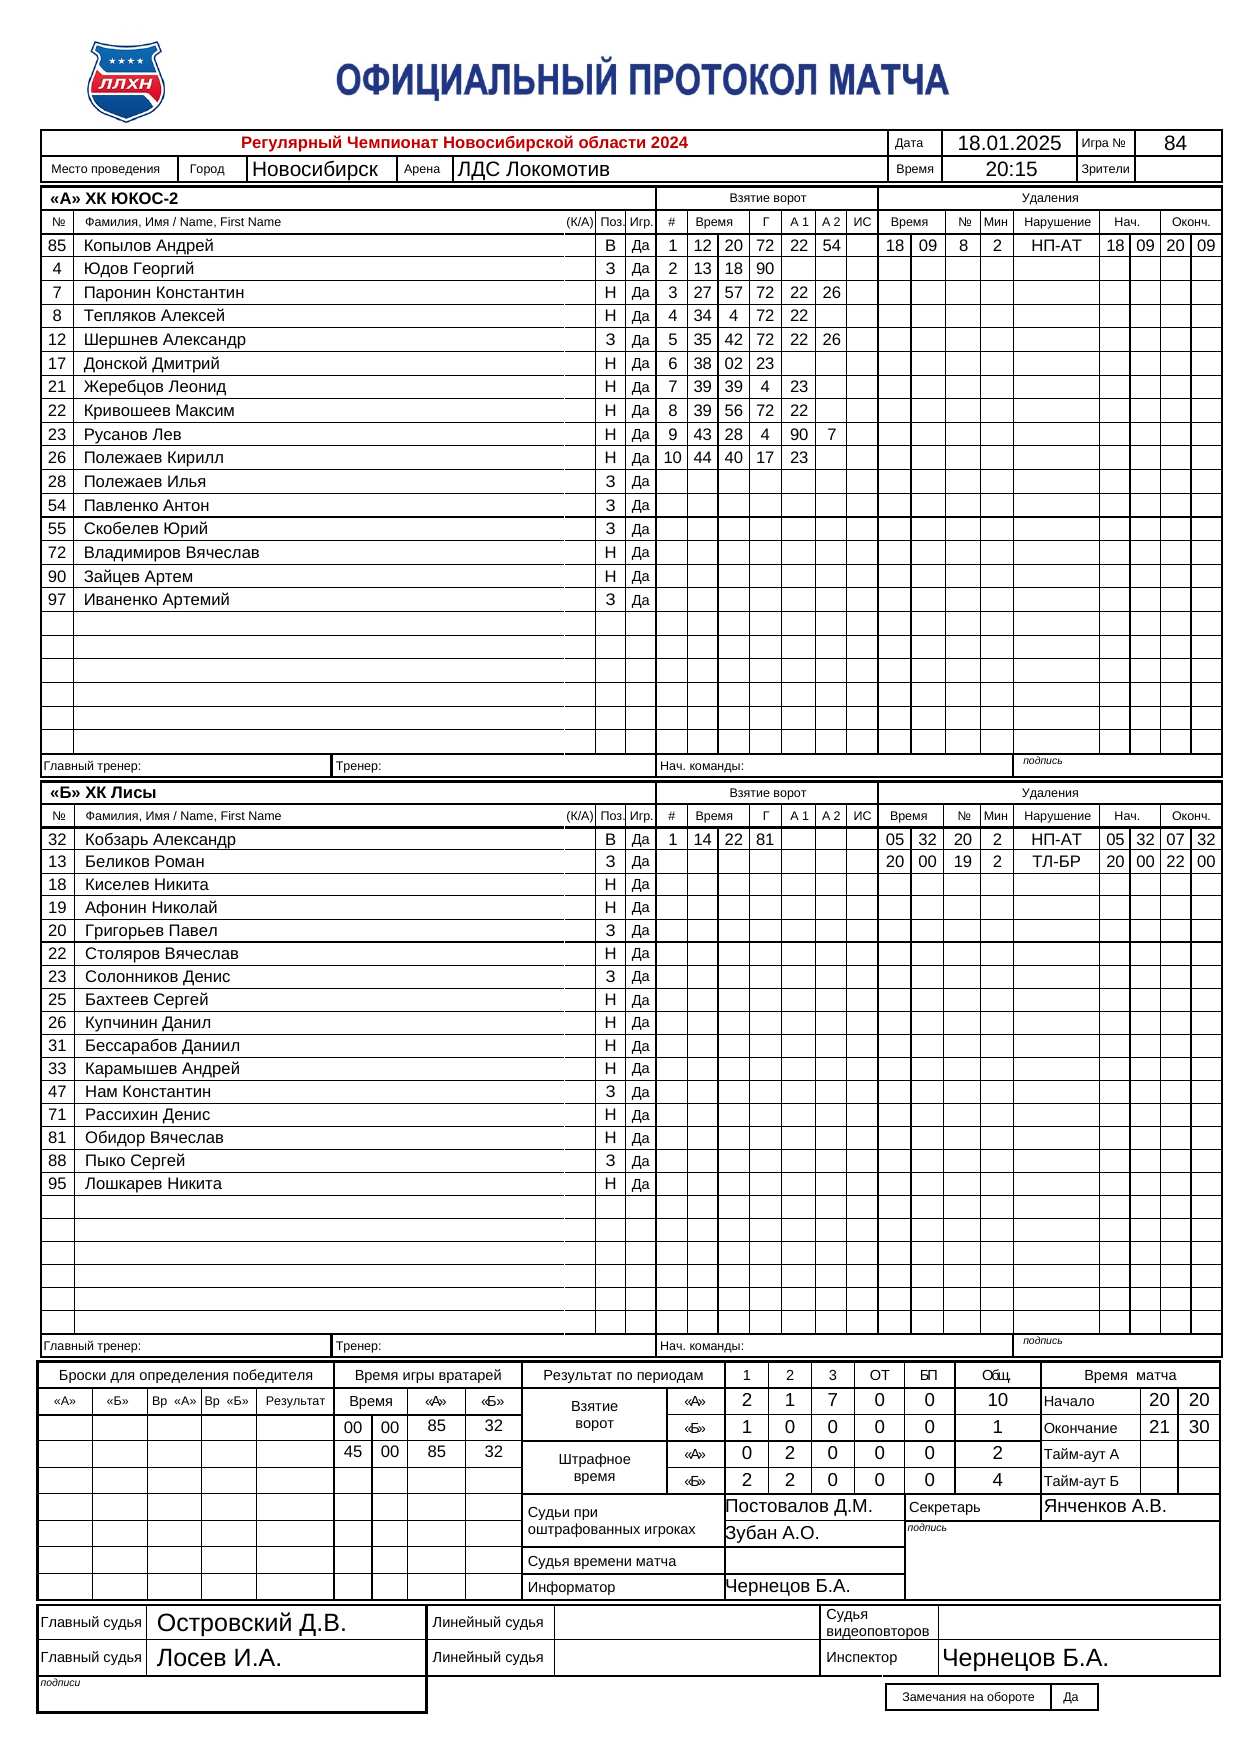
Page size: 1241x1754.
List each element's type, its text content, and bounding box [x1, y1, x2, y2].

table_cell Григорьев Павел [75, 920, 564, 941]
table_cell [565, 659, 595, 682]
table_header БП [905, 1363, 954, 1387]
table_cell [688, 920, 717, 941]
table_cell 19 [42, 896, 74, 918]
table_cell [565, 305, 595, 327]
table_cell [1131, 896, 1160, 918]
table_cell [148, 1547, 201, 1573]
table_cell [1161, 1058, 1190, 1079]
table_cell Время [335, 1389, 407, 1413]
table_cell [1131, 707, 1160, 729]
table_cell [816, 874, 846, 895]
table_cell [719, 565, 749, 587]
table_cell [1161, 376, 1190, 398]
table_cell [657, 683, 687, 706]
table_cell 09 [912, 235, 945, 256]
table_cell [93, 1521, 147, 1546]
table_cell [750, 1081, 781, 1103]
table_cell [1161, 896, 1190, 918]
table_cell [946, 446, 980, 469]
table_cell [719, 541, 749, 564]
table_cell [1100, 612, 1129, 634]
table_cell [944, 1242, 980, 1264]
table_cell [1014, 518, 1099, 540]
table_cell Рассихин Денис [75, 1104, 564, 1126]
table_cell [657, 1150, 687, 1172]
table_cell [1192, 541, 1221, 564]
table_cell [782, 494, 815, 516]
table_cell 35 [688, 328, 717, 351]
table_cell [1192, 399, 1221, 422]
table_cell [719, 1288, 749, 1310]
table_cell [719, 1104, 749, 1126]
table_cell 5 [657, 328, 687, 351]
table_cell [1131, 874, 1160, 895]
table_cell [981, 966, 1013, 987]
table_cell [1100, 1058, 1129, 1079]
table_cell [944, 896, 980, 918]
table_cell 2 [981, 235, 1013, 256]
table_cell Беликов Роман [75, 850, 564, 872]
table_cell [816, 588, 846, 611]
table_cell [565, 1035, 595, 1057]
table_cell [202, 1494, 256, 1520]
table_cell [912, 376, 945, 398]
table_cell 72 [750, 328, 781, 351]
table_cell 7 [42, 281, 73, 303]
table_cell [719, 683, 749, 706]
table_cell Да [626, 1012, 655, 1033]
table_cell [74, 707, 564, 729]
table_cell Мин [981, 805, 1013, 826]
table_cell [1192, 423, 1221, 445]
table_cell [565, 565, 595, 587]
table_cell [879, 659, 910, 682]
table_cell [782, 659, 815, 682]
table_cell Новосибирск [248, 157, 396, 181]
table_cell [946, 541, 980, 564]
table_cell Донской Дмитрий [74, 352, 564, 374]
table_header Результат по периодам [523, 1363, 724, 1387]
table_cell [816, 683, 846, 706]
table_cell 22 [782, 281, 815, 303]
table_cell [688, 707, 717, 729]
table_cell [626, 1196, 655, 1218]
table_cell [565, 518, 595, 540]
table_cell [1192, 730, 1221, 753]
table_cell [373, 1494, 407, 1520]
table_cell 22 [719, 829, 749, 849]
table_cell 97 [42, 588, 73, 611]
table_cell 23 [42, 423, 73, 445]
table_cell [1014, 966, 1099, 987]
table_cell [148, 1441, 201, 1467]
table_cell Время [879, 805, 943, 826]
table_cell [688, 1265, 717, 1287]
table_cell [782, 352, 815, 374]
table_cell [719, 588, 749, 611]
table_cell З [596, 518, 625, 540]
table_cell [847, 518, 877, 540]
table_cell 39 [688, 376, 717, 398]
table_cell [93, 1574, 147, 1599]
table_cell А 1 [782, 211, 815, 233]
table_cell [981, 1219, 1013, 1241]
table_cell [1161, 920, 1190, 941]
table_header 2 [769, 1363, 811, 1387]
table_cell [1100, 305, 1129, 327]
table_cell [1014, 683, 1099, 706]
table_cell [626, 707, 655, 729]
table_cell [1192, 1127, 1221, 1149]
table_cell 32 [466, 1416, 521, 1440]
table_cell [1131, 1012, 1160, 1033]
table_cell [1131, 541, 1160, 564]
table_cell [1014, 1012, 1099, 1033]
table_cell [335, 1494, 371, 1520]
table_cell 00 [1131, 850, 1160, 872]
table_cell [1100, 376, 1129, 398]
table_cell 2 [956, 1442, 1040, 1467]
table_cell 28 [42, 470, 73, 493]
table_cell 17 [42, 352, 73, 374]
table_cell [1192, 874, 1221, 895]
table_cell [657, 1058, 687, 1079]
table_cell [816, 1127, 846, 1149]
table_cell [1161, 683, 1190, 706]
table_cell [466, 1468, 521, 1493]
table_cell [1014, 636, 1099, 658]
table_cell 0 [812, 1468, 854, 1493]
table_cell Карамышев Андрей [75, 1058, 564, 1079]
table_cell [912, 1012, 943, 1033]
table_cell [981, 1058, 1013, 1079]
table_cell Скобелев Юрий [74, 518, 564, 540]
table_cell Н [596, 943, 625, 964]
table_cell [565, 989, 595, 1011]
table_cell [981, 376, 1013, 398]
table_cell # [657, 211, 687, 233]
table_cell [782, 874, 815, 895]
table_cell [1014, 943, 1099, 964]
table_cell 39 [719, 376, 749, 398]
table_cell [1014, 1127, 1099, 1149]
table_cell [1014, 1150, 1099, 1172]
table_cell [719, 1081, 749, 1103]
table_header Регулярный Чемпионат Новосибирской области 2024 [42, 131, 887, 155]
table_cell [1161, 1081, 1190, 1103]
table_cell [565, 423, 595, 445]
table_cell Линейный судья [428, 1606, 554, 1639]
table_cell [1100, 494, 1129, 516]
table_cell [565, 1173, 595, 1195]
table_cell [816, 943, 846, 964]
table_cell [1161, 446, 1190, 469]
table_cell [816, 850, 846, 872]
table_cell В [596, 235, 625, 256]
table_cell [944, 1196, 980, 1218]
table_cell [202, 1468, 256, 1493]
table_cell [816, 1265, 846, 1287]
table_cell [1014, 305, 1099, 327]
table_cell 72 [750, 305, 781, 327]
table_cell [626, 683, 655, 706]
table_cell 17 [750, 446, 781, 469]
table_cell [1161, 565, 1190, 587]
table_cell [42, 1288, 74, 1310]
table_cell [202, 1416, 256, 1440]
table_cell [93, 1416, 147, 1440]
table_cell [719, 1196, 749, 1218]
table_cell Окончание [1042, 1415, 1140, 1440]
table_cell 18 [1100, 235, 1129, 256]
table_cell 27 [688, 281, 717, 303]
table_cell [879, 1127, 910, 1149]
table_cell Оконч. [1161, 805, 1221, 826]
table_cell [816, 376, 846, 398]
table_cell [719, 1150, 749, 1172]
table_cell [688, 1081, 717, 1103]
table_cell [1192, 328, 1221, 351]
table_cell [946, 588, 980, 611]
table_cell 14 [688, 829, 717, 849]
table_cell [626, 612, 655, 634]
table_cell 4 [42, 257, 73, 280]
table_cell [257, 1441, 333, 1467]
table_cell Нарушение [1014, 805, 1099, 826]
table_cell [1161, 470, 1190, 493]
table_cell Судьи при оштрафованных игроках [523, 1495, 724, 1546]
table_header Время матча [1042, 1363, 1219, 1387]
table_cell [750, 1035, 781, 1057]
table_cell [373, 1547, 407, 1573]
table_cell [657, 1081, 687, 1103]
table_cell [944, 1265, 980, 1287]
table_cell [879, 612, 910, 634]
table_cell [688, 659, 717, 682]
table_cell 81 [42, 1127, 74, 1149]
table_cell [657, 989, 687, 1011]
table_cell Да [626, 494, 655, 516]
table_cell 7 [657, 376, 687, 398]
table_cell Да [626, 1035, 655, 1057]
table_cell [816, 636, 846, 658]
table_cell Н [596, 376, 625, 398]
table_cell Да [626, 518, 655, 540]
table_cell [879, 305, 910, 327]
table_cell Русанов Лев [74, 423, 564, 445]
table_cell [912, 565, 945, 587]
table_cell [847, 470, 877, 493]
table_cell Афонин Николай [75, 896, 564, 918]
table_cell [847, 1104, 877, 1126]
table_cell Обидор Вячеслав [75, 1127, 564, 1149]
table_cell 0 [855, 1468, 904, 1493]
table_cell [981, 659, 1013, 682]
table_cell [1131, 1242, 1160, 1264]
table_cell Время [889, 157, 941, 181]
table_cell [816, 257, 846, 280]
table_cell [657, 920, 687, 941]
table_cell [1014, 707, 1099, 729]
table_cell [816, 1150, 846, 1172]
table_cell [726, 1548, 904, 1573]
table_cell [750, 588, 781, 611]
table_cell [565, 707, 595, 729]
table_cell [1100, 1127, 1129, 1149]
table_cell [719, 1127, 749, 1149]
table_cell [1014, 470, 1099, 493]
table_cell [1131, 612, 1160, 634]
table_cell [408, 1547, 465, 1573]
table_cell [39, 1468, 92, 1493]
table_cell [1100, 257, 1129, 280]
table_cell [1161, 1265, 1190, 1287]
table_cell [944, 1173, 980, 1195]
table_cell Постовалов Д.М. [726, 1495, 904, 1520]
table_cell 1 [657, 829, 687, 849]
table_cell [847, 423, 877, 445]
table_cell [1161, 541, 1190, 564]
table_cell [1014, 1242, 1099, 1264]
table_cell [1014, 494, 1099, 516]
table_cell [1161, 636, 1190, 658]
table_cell Владимиров Вячеслав [74, 541, 564, 564]
table_cell 00 [912, 850, 943, 872]
table_cell [782, 541, 815, 564]
table_cell [565, 896, 595, 918]
table_cell [750, 707, 781, 729]
table_cell [148, 1521, 201, 1546]
table_cell [42, 659, 73, 682]
table_cell [1131, 257, 1160, 280]
table_cell [1100, 989, 1129, 1011]
table_cell [847, 1081, 877, 1103]
table_cell [1014, 446, 1099, 469]
table_cell [782, 943, 815, 964]
table_cell [879, 1104, 910, 1126]
table_cell [565, 850, 595, 872]
table_header «А» ХК ЮКОС-2 [42, 188, 655, 209]
table_cell [565, 1058, 595, 1079]
table_cell Тепляков Алексей [74, 305, 564, 327]
table_cell [1192, 896, 1221, 918]
table_cell [981, 588, 1013, 611]
table_cell [657, 541, 687, 564]
table_cell [202, 1547, 256, 1573]
table_cell Да [626, 399, 655, 422]
table_cell «А» [39, 1389, 92, 1413]
table_cell 57 [719, 281, 749, 303]
table_cell [981, 352, 1013, 374]
table_cell [1100, 399, 1129, 422]
table_cell [657, 1196, 687, 1218]
table_cell [782, 588, 815, 611]
table_cell [42, 1196, 74, 1218]
table_cell [912, 1104, 943, 1126]
table_cell Да [626, 565, 655, 587]
table_cell [688, 1104, 717, 1126]
table_cell [912, 612, 945, 634]
table_cell [1161, 257, 1190, 280]
table_cell Вр «А» [148, 1389, 201, 1413]
table_cell [1014, 376, 1099, 398]
table_cell 85 [408, 1416, 465, 1440]
table_cell [1161, 659, 1190, 682]
table_cell [750, 1288, 781, 1310]
table_cell Кривошеев Максим [74, 399, 564, 422]
table_cell 26 [42, 1012, 74, 1033]
table_cell ИС [847, 805, 877, 826]
table_cell [782, 1012, 815, 1033]
table_cell Копылов Андрей [74, 235, 564, 256]
table_cell [946, 470, 980, 493]
table_cell 31 [42, 1035, 74, 1057]
table_cell [657, 850, 687, 872]
table_cell [1141, 1441, 1177, 1467]
table_cell [42, 636, 73, 658]
table_cell [42, 1265, 74, 1287]
table_cell [912, 636, 945, 658]
table_cell [1131, 376, 1160, 398]
table_cell [657, 966, 687, 987]
table_cell [782, 896, 815, 918]
table_cell [879, 376, 910, 398]
table_cell [944, 1288, 980, 1310]
table_cell [847, 943, 877, 964]
table_cell [847, 235, 877, 256]
table_cell [719, 896, 749, 918]
table_cell [688, 1058, 717, 1079]
table_cell 20 [944, 829, 980, 849]
table_cell [782, 1150, 815, 1172]
table_cell [750, 920, 781, 941]
table_cell [1131, 1196, 1160, 1218]
table_cell Н [596, 1058, 625, 1079]
table_cell Нам Константин [75, 1081, 564, 1103]
table_cell 22 [42, 399, 73, 422]
table_cell [879, 1150, 910, 1172]
table_cell [750, 966, 781, 987]
table_cell [912, 1219, 943, 1241]
table_cell [847, 446, 877, 469]
table_cell [428, 1677, 882, 1711]
table_cell ТЛ-БР [1014, 850, 1099, 872]
table_header Взятие ворот [657, 783, 877, 803]
table_cell [944, 1035, 980, 1057]
table_cell 90 [42, 565, 73, 587]
table_cell 22 [782, 305, 815, 327]
table_cell [1014, 896, 1099, 918]
table_cell [719, 1058, 749, 1079]
table_cell 8 [946, 235, 980, 256]
table_cell [75, 1242, 564, 1264]
table_cell [879, 541, 910, 564]
table_cell [912, 541, 945, 564]
table_cell Зубан А.О. [726, 1521, 904, 1546]
table_cell 05 [1100, 829, 1129, 849]
table_cell [981, 1265, 1013, 1287]
table_cell [981, 541, 1013, 564]
table_cell [879, 1311, 910, 1333]
table_cell 95 [42, 1173, 74, 1195]
table_cell [1131, 1219, 1160, 1241]
table_cell Н [596, 541, 625, 564]
table_cell [1099, 1682, 1220, 1711]
table_cell [75, 1196, 564, 1218]
table_cell [565, 1104, 595, 1126]
table_cell [981, 989, 1013, 1011]
table_cell 28 [719, 423, 749, 445]
table_cell [1100, 1173, 1129, 1195]
table_cell [847, 920, 877, 941]
table_cell [879, 943, 910, 964]
table_cell [75, 1311, 564, 1333]
table_cell [1014, 423, 1099, 445]
table_cell [981, 612, 1013, 634]
table_cell [39, 1574, 92, 1599]
table_cell [1131, 920, 1160, 941]
table_cell Столяров Вячеслав [75, 943, 564, 964]
table_cell Н [596, 399, 625, 422]
table_cell [1100, 659, 1129, 682]
table_cell [782, 636, 815, 658]
table_cell [912, 1242, 943, 1264]
table_cell [1192, 281, 1221, 303]
table_cell 0 [905, 1415, 954, 1440]
table_cell [42, 707, 73, 729]
table_cell [847, 829, 877, 849]
table_cell [626, 1219, 655, 1241]
table_cell [816, 1081, 846, 1103]
table_cell [1100, 1104, 1129, 1126]
table_cell Результат [257, 1389, 333, 1413]
table_cell [688, 683, 717, 706]
table_cell 4 [750, 376, 781, 398]
table_cell [596, 1242, 625, 1264]
table_cell [750, 1104, 781, 1126]
table_cell [1100, 1196, 1129, 1218]
table_cell [657, 1012, 687, 1033]
table_cell [719, 1219, 749, 1241]
table_cell [39, 1441, 92, 1467]
table_cell [981, 920, 1013, 941]
table_cell [1100, 943, 1129, 964]
table_cell подпись [906, 1522, 1219, 1599]
table_cell Н [596, 874, 625, 895]
table_cell [782, 707, 815, 729]
table_cell [847, 707, 877, 729]
table_cell Тайм-аут А [1042, 1441, 1140, 1467]
table_cell 26 [816, 328, 846, 351]
table_cell [946, 423, 980, 445]
table_cell [1014, 1196, 1099, 1218]
table_cell 0 [769, 1415, 811, 1440]
table_cell [1100, 281, 1129, 303]
table_cell [1100, 352, 1129, 374]
table_cell [981, 730, 1013, 753]
table_cell [847, 541, 877, 564]
table_cell [565, 920, 595, 941]
table_cell [981, 896, 1013, 918]
table_cell Зрители [1078, 157, 1134, 181]
table_cell [944, 1081, 980, 1103]
table_cell [912, 1035, 943, 1057]
table_cell [657, 612, 687, 634]
table_cell Главный судья [39, 1640, 146, 1675]
table_cell [912, 494, 945, 516]
table_cell [1192, 1196, 1221, 1218]
table_cell [1192, 659, 1221, 682]
table_cell Полежаев Илья [74, 470, 564, 493]
table_cell А 2 [816, 805, 846, 826]
table_cell [912, 1288, 943, 1310]
table_cell 44 [688, 446, 717, 469]
table_cell [1192, 565, 1221, 587]
table_cell Да [626, 376, 655, 398]
table_cell [565, 470, 595, 493]
table_cell [1161, 989, 1190, 1011]
table_cell [74, 730, 564, 753]
table_cell [1192, 1081, 1221, 1103]
table_cell 56 [719, 399, 749, 422]
table_header ОТ [855, 1363, 904, 1387]
table_cell Нарушение [1014, 211, 1099, 233]
table_cell [981, 565, 1013, 587]
table_cell Н [596, 1104, 625, 1126]
table_cell [373, 1468, 407, 1493]
table_cell [750, 1265, 781, 1287]
table_cell 34 [688, 305, 717, 327]
table_cell Жеребцов Леонид [74, 376, 564, 398]
table_cell Лошкарев Никита [75, 1173, 564, 1195]
table_cell [1131, 494, 1160, 516]
table_cell [565, 636, 595, 658]
table_cell [626, 1265, 655, 1287]
table_cell [565, 588, 595, 611]
table_cell [1014, 257, 1099, 280]
table_cell [1161, 1012, 1190, 1033]
table_cell Н [596, 565, 625, 587]
table_cell [626, 1242, 655, 1264]
table_cell [1161, 1150, 1190, 1172]
table_cell 25 [42, 989, 74, 1011]
table_cell Игр. [626, 211, 655, 233]
table_cell [657, 659, 687, 682]
table_cell [657, 1104, 687, 1126]
table_cell [1161, 1242, 1190, 1264]
table_cell [657, 588, 687, 611]
table_cell [1192, 1012, 1221, 1033]
table_cell [565, 612, 595, 634]
table_cell З [596, 257, 625, 280]
table_cell [257, 1574, 333, 1599]
table_cell [816, 1012, 846, 1033]
table_cell [750, 730, 781, 753]
table_cell [596, 612, 625, 634]
table_cell Да [626, 1058, 655, 1079]
table_cell [1131, 1150, 1160, 1172]
table_cell Да [626, 257, 655, 280]
table_cell [565, 966, 595, 987]
table_cell Да [626, 896, 655, 918]
table_cell [750, 850, 781, 872]
table_cell 72 [750, 281, 781, 303]
table_cell [750, 1150, 781, 1172]
table_cell [944, 1058, 980, 1079]
table_cell Купчинин Данил [75, 1012, 564, 1033]
table_cell [879, 1219, 910, 1241]
table_cell З [596, 494, 625, 516]
table_cell 88 [42, 1150, 74, 1172]
table_cell Г [750, 805, 781, 826]
table_cell «Б» [93, 1389, 147, 1413]
table_cell 12 [42, 328, 73, 351]
table_cell 4 [657, 305, 687, 327]
table_cell 71 [42, 1104, 74, 1126]
table_header Игра № [1078, 131, 1134, 155]
table_cell [816, 966, 846, 987]
table_cell [657, 636, 687, 658]
table_cell Арена [398, 157, 452, 181]
table_cell [1014, 612, 1099, 634]
table_cell [1131, 399, 1160, 422]
table_cell 0 [812, 1442, 854, 1467]
table_cell [657, 1219, 687, 1241]
table_cell [782, 1127, 815, 1149]
table_cell [912, 1311, 943, 1333]
table_cell [719, 966, 749, 987]
table_cell [912, 707, 945, 729]
table_cell [1131, 943, 1160, 964]
table_cell [1192, 1150, 1221, 1172]
table_cell Чернецов Б.А. [939, 1640, 1219, 1675]
table_cell [565, 829, 595, 849]
table_cell Да [626, 920, 655, 941]
table_cell [847, 1150, 877, 1172]
table_cell [688, 1311, 717, 1333]
table_cell [946, 328, 980, 351]
table_cell Тайм-аут Б [1042, 1468, 1140, 1493]
table_cell [1014, 1058, 1099, 1079]
table_cell [750, 943, 781, 964]
table_cell № [944, 805, 980, 826]
table_cell 40 [719, 446, 749, 469]
table_header Взятие ворот [657, 188, 877, 209]
table_cell [719, 874, 749, 895]
table_cell [946, 730, 980, 753]
table_cell [719, 659, 749, 682]
table_cell [912, 920, 943, 941]
table_cell Мин [981, 211, 1013, 233]
table_cell [912, 989, 943, 1011]
table_cell «Б» [668, 1415, 724, 1440]
table_cell [1014, 565, 1099, 587]
table_cell № [42, 211, 73, 233]
table_cell [847, 305, 877, 327]
table_cell Н [596, 423, 625, 445]
table_cell Н [596, 1035, 625, 1057]
table_cell Город [179, 157, 246, 181]
table_cell [879, 1035, 910, 1057]
table_header Да [1052, 1685, 1097, 1709]
table_cell [981, 1311, 1013, 1333]
table_cell 1 [956, 1415, 1040, 1440]
table_cell [1100, 1242, 1129, 1264]
table_cell Да [626, 588, 655, 611]
table_cell [1192, 966, 1221, 987]
table_cell [847, 1219, 877, 1241]
table_cell 0 [726, 1442, 768, 1467]
table_cell Да [626, 989, 655, 1011]
table_cell [750, 1173, 781, 1195]
table_cell [1161, 281, 1190, 303]
table_cell [847, 659, 877, 682]
table_cell НП-АТ [1014, 235, 1099, 256]
table_cell [879, 446, 910, 469]
table_cell 0 [812, 1415, 854, 1440]
table_cell Поз. [596, 211, 625, 233]
table_cell Бессарабов Даниил [75, 1035, 564, 1057]
table_cell [847, 1058, 877, 1079]
table_cell [816, 541, 846, 564]
table_cell [912, 943, 943, 964]
table_cell [912, 683, 945, 706]
table_cell [719, 1035, 749, 1057]
table_cell [1161, 730, 1190, 753]
table_cell [847, 966, 877, 987]
table_cell Да [626, 470, 655, 493]
table_cell [912, 1265, 943, 1287]
table_cell 02 [719, 352, 749, 374]
table_cell З [596, 1150, 625, 1172]
table_cell [626, 1311, 655, 1333]
table_cell 2 [981, 829, 1013, 849]
table_cell [1014, 352, 1099, 374]
table_cell [688, 612, 717, 634]
table_cell [1131, 659, 1160, 682]
table_cell 7 [812, 1389, 854, 1413]
table_cell [816, 1311, 846, 1333]
table_header 84 [1136, 131, 1221, 155]
table_cell Время [688, 805, 749, 826]
table_cell [879, 1242, 910, 1264]
table_cell [657, 896, 687, 918]
table_header «Б» ХК Лисы [42, 783, 655, 803]
table_cell [1192, 257, 1221, 280]
table_cell [1131, 305, 1160, 327]
table_cell [981, 1150, 1013, 1172]
table_cell [1100, 1265, 1129, 1287]
table_cell 12 [688, 235, 717, 256]
table_cell [816, 470, 846, 493]
table_cell [946, 565, 980, 587]
table_cell [946, 376, 980, 398]
table_cell [1192, 1288, 1221, 1310]
table_cell [981, 1196, 1013, 1218]
table_cell [1100, 874, 1129, 895]
table_cell № [946, 211, 980, 233]
table_cell [946, 352, 980, 374]
table_cell [42, 730, 73, 753]
table_cell Пыко Сергей [75, 1150, 564, 1172]
table_cell [93, 1494, 147, 1520]
table_cell [816, 518, 846, 540]
table_cell [1100, 423, 1129, 445]
table_cell [912, 1196, 943, 1218]
table_cell [1141, 1468, 1177, 1493]
table_cell [626, 659, 655, 682]
table_cell 26 [816, 281, 846, 303]
table_cell [1192, 352, 1221, 374]
table_cell [946, 494, 980, 516]
table_cell [719, 518, 749, 540]
table_cell «Б » [466, 1389, 521, 1413]
table_cell [879, 565, 910, 587]
table_cell 54 [42, 494, 73, 516]
table_cell Н [596, 446, 625, 469]
table_cell [1161, 588, 1190, 611]
table_cell [1192, 376, 1221, 398]
table_cell Бахтеев Сергей [75, 989, 564, 1011]
table_cell [750, 518, 781, 540]
table_cell [1100, 1035, 1129, 1057]
table_cell [202, 1441, 256, 1467]
table_cell [565, 683, 595, 706]
table_cell [257, 1494, 333, 1520]
table_cell [202, 1521, 256, 1546]
table_cell [1161, 1127, 1190, 1149]
table_cell подпись [1014, 1335, 1221, 1356]
table_cell [1192, 518, 1221, 540]
table_cell 19 [944, 850, 980, 872]
table_cell [1161, 1288, 1190, 1310]
table_cell [408, 1521, 465, 1546]
table_cell Да [626, 1104, 655, 1126]
table_cell [847, 683, 877, 706]
table_cell 23 [782, 446, 815, 469]
table_cell [719, 943, 749, 964]
table_cell [1161, 1104, 1190, 1126]
table_cell [688, 1150, 717, 1172]
table_cell [688, 1127, 717, 1149]
table_cell 39 [688, 399, 717, 422]
table_cell [1014, 588, 1099, 611]
table_cell [750, 1012, 781, 1033]
table_cell [750, 1196, 781, 1218]
table_cell [657, 1127, 687, 1149]
table_cell [912, 1150, 943, 1172]
table_cell [565, 281, 595, 303]
table_cell [93, 1441, 147, 1467]
table_cell [981, 1288, 1013, 1310]
table_cell [912, 423, 945, 445]
table_cell Юдов Георгий [74, 257, 564, 280]
table_cell [408, 1574, 465, 1599]
table_cell Да [626, 423, 655, 445]
table_cell [750, 874, 781, 895]
table_cell Да [626, 850, 655, 872]
table_cell 55 [42, 518, 73, 540]
table_cell [1192, 683, 1221, 706]
table_cell 32 [42, 829, 74, 849]
table_cell [816, 565, 846, 587]
table_cell 1 [657, 235, 687, 256]
table_cell [750, 1127, 781, 1149]
table_cell [847, 328, 877, 351]
table_header 18.01.2025 [943, 131, 1076, 155]
table_cell Судья видеоповторов [821, 1606, 938, 1639]
table_cell [1192, 305, 1221, 327]
table_cell 18 [42, 874, 74, 895]
table_cell [596, 683, 625, 706]
table_cell [981, 1127, 1013, 1149]
table_cell 20 [1161, 235, 1190, 256]
table_cell З [596, 588, 625, 611]
table_cell [816, 896, 846, 918]
table_cell [847, 1012, 877, 1033]
table_cell [257, 1547, 333, 1573]
table_cell 21 [42, 376, 73, 398]
table_cell [657, 1242, 687, 1264]
table_cell [335, 1547, 371, 1573]
table_cell [981, 874, 1013, 895]
table_cell [1161, 494, 1190, 516]
table_cell [1131, 683, 1160, 706]
table_cell [750, 565, 781, 587]
table_cell [555, 1640, 819, 1675]
table_cell [657, 1288, 687, 1310]
table_cell [1161, 1035, 1190, 1057]
table_cell [750, 612, 781, 634]
table_cell [912, 730, 945, 753]
table_cell [1014, 399, 1099, 422]
table_cell [688, 470, 717, 493]
table_cell 1 [769, 1389, 811, 1413]
table_cell [847, 896, 877, 918]
table_cell [1014, 989, 1099, 1011]
table_cell Поз. [596, 805, 625, 826]
table_cell [782, 565, 815, 587]
table_cell [688, 494, 717, 516]
table_cell [74, 636, 564, 658]
table_cell 4 [956, 1468, 1040, 1493]
table_cell Да [626, 1150, 655, 1172]
table_cell [944, 966, 980, 987]
table_cell 72 [42, 541, 73, 564]
table_cell Киселев Никита [75, 874, 564, 895]
table_cell [1192, 707, 1221, 729]
table_cell В [596, 829, 625, 849]
table_cell [946, 399, 980, 422]
table_cell [816, 707, 846, 729]
table_cell [75, 1288, 564, 1310]
table_cell [816, 989, 846, 1011]
table_cell [75, 1219, 564, 1241]
table_cell Да [626, 328, 655, 351]
table_cell 00 [373, 1416, 407, 1440]
table_cell [946, 305, 980, 327]
table_cell [879, 257, 910, 280]
table_cell [688, 850, 717, 872]
table_cell Да [626, 235, 655, 256]
table_cell 4 [719, 305, 749, 327]
table_cell [1014, 1104, 1099, 1126]
table_cell З [596, 850, 625, 872]
table_cell [1100, 328, 1129, 351]
table_cell Фамилия, Имя / Name, First Name [75, 805, 565, 826]
table_cell Н [596, 1127, 625, 1149]
table_cell 90 [782, 423, 815, 445]
table_cell [657, 943, 687, 964]
table_cell [39, 1416, 92, 1440]
table_cell Островский Д.В. [147, 1606, 425, 1639]
table_cell Штрафное время [523, 1442, 666, 1493]
table_cell [883, 1677, 1220, 1681]
table_cell «А» [668, 1389, 724, 1413]
table_cell [1131, 1035, 1160, 1057]
table_cell [879, 1081, 910, 1103]
table_cell [847, 588, 877, 611]
table_cell [946, 636, 980, 658]
table_cell 0 [855, 1389, 904, 1413]
table_cell [847, 636, 877, 658]
table_cell 00 [335, 1416, 371, 1440]
table_cell 22 [782, 328, 815, 351]
table_cell [565, 1012, 595, 1033]
table_cell [816, 446, 846, 469]
table_cell [719, 707, 749, 729]
table_cell Вр «Б» [202, 1389, 256, 1413]
table_cell [1131, 1104, 1160, 1126]
table_cell [847, 1288, 877, 1310]
table_cell [816, 1219, 846, 1241]
table_cell [782, 1219, 815, 1241]
table_cell [565, 874, 595, 895]
table_cell [1100, 565, 1129, 587]
table_cell [782, 829, 815, 849]
table_cell [626, 636, 655, 658]
table_cell Да [626, 874, 655, 895]
table_cell [42, 1311, 74, 1333]
table_cell [912, 659, 945, 682]
table_cell [719, 494, 749, 516]
table_cell [1192, 588, 1221, 611]
table_cell Да [626, 1081, 655, 1103]
table_cell Н [596, 896, 625, 918]
table_cell 72 [750, 399, 781, 422]
table_cell 2 [657, 257, 687, 280]
table_cell [981, 1081, 1013, 1103]
table_cell [1192, 1104, 1221, 1126]
table_cell [1131, 1081, 1160, 1103]
table_cell [1014, 874, 1099, 895]
table_cell Фамилия, Имя / Name, First Name [74, 211, 565, 233]
table_cell 8 [42, 305, 73, 327]
table_cell [688, 1035, 717, 1057]
table_cell [596, 707, 625, 729]
table_cell «А» [408, 1389, 465, 1413]
table_cell 7 [816, 423, 846, 445]
table_cell [1014, 1081, 1099, 1103]
table_cell [565, 328, 595, 351]
table_cell [1131, 966, 1160, 987]
table_cell [1161, 423, 1190, 445]
table_cell [782, 257, 815, 280]
table_cell [688, 966, 717, 987]
table_cell [879, 1173, 910, 1195]
table_cell [1100, 683, 1129, 706]
table_cell [1131, 1173, 1160, 1195]
table_cell Солонников Денис [75, 966, 564, 987]
table_cell [719, 989, 749, 1011]
table_cell [816, 1058, 846, 1079]
table_cell [912, 305, 945, 327]
table_cell Нач. команды: [657, 755, 1012, 776]
table_cell [1014, 1035, 1099, 1057]
table_cell [1131, 423, 1160, 445]
table_cell Чернецов Б.А. [726, 1575, 904, 1599]
table_cell [816, 1196, 846, 1218]
table_cell [1100, 707, 1129, 729]
table_cell [946, 518, 980, 540]
table_cell [750, 659, 781, 682]
table_cell [944, 1104, 980, 1126]
table_cell [750, 541, 781, 564]
table_cell [1131, 1058, 1160, 1079]
table_cell [879, 989, 910, 1011]
table_cell [688, 1242, 717, 1264]
table_cell [847, 850, 877, 872]
table_cell № [42, 805, 74, 826]
table_cell Время [879, 211, 945, 233]
table_cell 45 [335, 1441, 371, 1467]
table_cell [782, 989, 815, 1011]
table_cell [1014, 281, 1099, 303]
table_cell [944, 943, 980, 964]
table_cell 4 [750, 423, 781, 445]
table_cell [981, 636, 1013, 658]
table_cell [657, 470, 687, 493]
table_cell Да [626, 829, 655, 849]
table_cell [944, 1150, 980, 1172]
table_cell [1192, 1265, 1221, 1287]
table_cell Павленко Антон [74, 494, 564, 516]
table_cell Нач. [1100, 805, 1160, 826]
table_header Дата [889, 131, 941, 155]
table_cell [39, 1521, 92, 1546]
table_cell [202, 1574, 256, 1599]
table_cell [1161, 518, 1190, 540]
table_cell Да [626, 305, 655, 327]
table_cell [719, 1265, 749, 1287]
table_cell [981, 943, 1013, 964]
table_cell 2 [769, 1468, 811, 1493]
table_cell [879, 683, 910, 706]
table_cell [657, 518, 687, 540]
table_cell [1014, 1265, 1099, 1287]
table_cell [1014, 541, 1099, 564]
table_cell [148, 1416, 201, 1440]
table_cell [1014, 659, 1099, 682]
table_cell [750, 989, 781, 1011]
table_cell [1161, 305, 1190, 327]
table_cell 32 [1131, 829, 1160, 849]
table_cell [75, 1265, 564, 1287]
table_cell [1131, 565, 1160, 587]
table_cell А 2 [816, 211, 846, 233]
table_cell [688, 588, 717, 611]
table_cell Н [596, 305, 625, 327]
table_cell 42 [719, 328, 749, 351]
table_cell [782, 1242, 815, 1264]
table_cell [626, 730, 655, 753]
table_cell [981, 281, 1013, 303]
table_cell [782, 683, 815, 706]
table_cell [782, 1173, 815, 1195]
table_cell [750, 896, 781, 918]
table_cell [1100, 541, 1129, 564]
table_cell [466, 1574, 521, 1599]
table_cell [39, 1494, 92, 1520]
table_cell [257, 1468, 333, 1493]
table_cell 22 [1161, 850, 1190, 872]
table_cell [1161, 1219, 1190, 1241]
table_cell [719, 850, 749, 872]
table_cell 20 [1141, 1389, 1177, 1413]
table_cell 30 [1179, 1415, 1219, 1440]
table_cell [1161, 328, 1190, 351]
table_cell Главный судья [39, 1606, 146, 1639]
table_cell [782, 850, 815, 872]
table_cell подпись [1014, 755, 1221, 776]
table_header Общ. [956, 1363, 1040, 1387]
table_cell [335, 1468, 371, 1493]
table_cell [719, 730, 749, 753]
table_cell [596, 1219, 625, 1241]
table_cell [912, 1081, 943, 1103]
table_cell [912, 352, 945, 374]
table_cell 00 [373, 1441, 407, 1467]
table_cell Кобзарь Александр [75, 829, 564, 849]
table_cell [946, 612, 980, 634]
table_cell [847, 989, 877, 1011]
table_cell [657, 1173, 687, 1195]
table_cell Н [596, 1012, 625, 1033]
table_cell [596, 659, 625, 682]
table_cell [335, 1521, 371, 1546]
table_cell (К/А) [565, 211, 595, 233]
table_cell [1161, 1173, 1190, 1195]
table_cell 13 [688, 257, 717, 280]
table_cell Секретарь [906, 1495, 1040, 1520]
table_cell [565, 541, 595, 564]
table_cell [257, 1416, 333, 1440]
table_cell [847, 1196, 877, 1218]
table_cell Да [626, 1173, 655, 1195]
table_cell 13 [42, 850, 74, 872]
table_cell Информатор [523, 1575, 724, 1599]
table_cell 20 [879, 850, 910, 872]
table_cell [912, 470, 945, 493]
table_cell «Б» [668, 1468, 724, 1493]
table_cell [1100, 1012, 1129, 1033]
table_cell [750, 494, 781, 516]
table_cell [1136, 157, 1221, 181]
table_cell [555, 1606, 819, 1639]
table_cell [879, 920, 910, 941]
table_cell [719, 920, 749, 941]
table_cell [981, 1012, 1013, 1033]
table_cell [750, 1219, 781, 1241]
table_cell [879, 1058, 910, 1079]
table_cell [1131, 1288, 1160, 1310]
table_cell 07 [1161, 829, 1190, 849]
table_cell Главный тренер: [42, 1335, 330, 1356]
table_cell Инспектор [821, 1640, 938, 1675]
table_cell [42, 612, 73, 634]
table_cell [981, 423, 1013, 445]
table_cell [879, 399, 910, 422]
table_cell 9 [657, 423, 687, 445]
table_cell [565, 399, 595, 422]
table_cell [688, 989, 717, 1011]
table_cell [816, 1173, 846, 1195]
table_cell [912, 446, 945, 469]
table_cell [148, 1574, 201, 1599]
table_cell [782, 966, 815, 987]
table_cell 22 [42, 943, 74, 964]
table_cell [74, 659, 564, 682]
table_cell 90 [750, 257, 781, 280]
table_cell [657, 494, 687, 516]
table_cell [879, 352, 910, 374]
table_cell 72 [750, 235, 781, 256]
picture [5, 28, 1179, 129]
table_cell 8 [657, 399, 687, 422]
table_cell 2 [726, 1389, 768, 1413]
table_cell [847, 1173, 877, 1195]
table_cell [657, 1035, 687, 1057]
table_cell [750, 636, 781, 658]
table_cell [847, 494, 877, 516]
table_cell [688, 896, 717, 918]
table_cell [148, 1468, 201, 1493]
table_cell Полежаев Кирилл [74, 446, 564, 469]
table_cell [565, 376, 595, 398]
table_cell [782, 1196, 815, 1218]
table_cell [847, 399, 877, 422]
table_cell [1131, 730, 1160, 753]
table_cell [879, 874, 910, 895]
table_cell [782, 920, 815, 941]
table_cell Янченков А.В. [1042, 1495, 1219, 1520]
table_cell [847, 730, 877, 753]
table_cell Н [596, 281, 625, 303]
table_cell [1161, 1196, 1190, 1218]
table_cell [1131, 588, 1160, 611]
table_cell [1100, 1219, 1129, 1241]
table_cell (К/А) [565, 805, 595, 826]
table_cell [981, 399, 1013, 422]
table_cell [1192, 1311, 1221, 1333]
table_cell [565, 1265, 595, 1287]
table_cell 26 [42, 446, 73, 469]
table_cell [847, 1311, 877, 1333]
table_cell [782, 1058, 815, 1079]
table_cell [1014, 1288, 1099, 1310]
table_cell [981, 305, 1013, 327]
table_cell # [657, 805, 687, 826]
table_cell [373, 1574, 407, 1599]
table_cell [1100, 1150, 1129, 1172]
table_cell [981, 470, 1013, 493]
table_cell [688, 730, 717, 753]
table_cell [1192, 1242, 1221, 1264]
table_cell [816, 612, 846, 634]
table_cell [1100, 1081, 1129, 1103]
table_cell Тренер: [333, 755, 655, 776]
table_header Броски для определения победителя [39, 1363, 333, 1387]
table_cell 23 [750, 352, 781, 374]
table_cell [1192, 494, 1221, 516]
table_cell [1014, 730, 1099, 753]
table_cell Да [626, 1127, 655, 1149]
table_cell [1100, 920, 1129, 941]
table_cell [688, 1173, 717, 1195]
table_cell [408, 1468, 465, 1493]
table_cell [657, 565, 687, 587]
table_cell [816, 920, 846, 941]
table_cell Главный тренер: [42, 755, 330, 776]
table_cell Зайцев Артем [74, 565, 564, 587]
table_cell 0 [905, 1442, 954, 1467]
table_cell [565, 352, 595, 374]
table_cell [719, 1242, 749, 1264]
table_cell [1100, 730, 1129, 753]
table_cell [750, 1311, 781, 1333]
table_cell [565, 1311, 595, 1333]
table_cell [816, 352, 846, 374]
table_cell [1192, 920, 1221, 941]
table_cell [879, 1012, 910, 1033]
table_cell [782, 612, 815, 634]
table_cell А 1 [782, 805, 815, 826]
table_cell [912, 281, 945, 303]
table_cell [596, 1265, 625, 1287]
table_cell [565, 1196, 595, 1218]
table_cell [1192, 1058, 1221, 1079]
table_cell [847, 565, 877, 587]
table_cell [688, 1288, 717, 1310]
table_header Удаления [879, 783, 1221, 803]
table_cell 21 [1141, 1415, 1177, 1440]
table_cell [879, 1196, 910, 1218]
table_cell 43 [688, 423, 717, 445]
table_cell подписи [39, 1677, 425, 1711]
table_cell 6 [657, 352, 687, 374]
table_cell [565, 1242, 595, 1264]
table_cell [782, 1035, 815, 1057]
table_cell [847, 612, 877, 634]
table_cell [847, 1265, 877, 1287]
table_cell [565, 494, 595, 516]
table_cell Н [596, 989, 625, 1011]
table_cell [719, 1173, 749, 1195]
table_cell 85 [408, 1441, 465, 1467]
table_cell Линейный судья [428, 1640, 554, 1675]
table_cell [816, 1104, 846, 1126]
table_cell [879, 423, 910, 445]
table_cell З [596, 328, 625, 351]
table_cell 0 [905, 1468, 954, 1493]
table_cell [981, 446, 1013, 469]
table_cell [946, 257, 980, 280]
table_cell [1014, 1219, 1099, 1241]
table_cell [981, 683, 1013, 706]
table_cell 47 [42, 1081, 74, 1103]
table_cell [944, 1219, 980, 1241]
table_cell [944, 920, 980, 941]
table_cell [1131, 328, 1160, 351]
table_cell [912, 518, 945, 540]
table_cell [981, 1104, 1013, 1126]
table_cell Взятие ворот [523, 1389, 666, 1440]
table_cell 20:15 [943, 157, 1076, 181]
table_cell [847, 281, 877, 303]
table_cell 20 [1100, 850, 1129, 872]
table_cell [1131, 518, 1160, 540]
table_cell [93, 1547, 147, 1573]
table_cell [1100, 636, 1129, 658]
table_cell 2 [769, 1442, 811, 1467]
table_cell [847, 1035, 877, 1057]
table_cell Судья времени матча [523, 1548, 724, 1573]
table_cell [596, 730, 625, 753]
table_cell [816, 829, 846, 849]
table_cell [466, 1521, 521, 1546]
table_cell [816, 659, 846, 682]
table_cell [750, 1242, 781, 1264]
table_cell [657, 1311, 687, 1333]
table_cell [596, 1311, 625, 1333]
table_cell Оконч. [1161, 211, 1221, 233]
table_cell [981, 494, 1013, 516]
table_cell [939, 1606, 1219, 1639]
table_cell 38 [688, 352, 717, 374]
table_cell [688, 1012, 717, 1033]
table_cell [912, 588, 945, 611]
table_cell [847, 874, 877, 895]
table_cell 32 [912, 829, 943, 849]
table_cell ЛДС Локомотив [454, 157, 887, 181]
table_cell [688, 874, 717, 895]
table_cell 2 [981, 850, 1013, 872]
table_cell [782, 1104, 815, 1126]
table_cell [719, 636, 749, 658]
table_cell Игр. [626, 805, 655, 826]
table_cell [596, 1196, 625, 1218]
table_cell 22 [782, 235, 815, 256]
table_cell «А» [668, 1442, 724, 1467]
table_cell [1192, 943, 1221, 964]
table_cell 54 [816, 235, 846, 256]
table_cell [944, 989, 980, 1011]
table_cell [847, 257, 877, 280]
table_cell [879, 1288, 910, 1310]
table_cell 20 [42, 920, 74, 941]
table_cell [1131, 989, 1160, 1011]
table_cell Лосев И.А. [147, 1640, 425, 1675]
table_cell [879, 636, 910, 658]
table_cell 05 [879, 829, 910, 849]
table_cell [1161, 612, 1190, 634]
table_cell [981, 1173, 1013, 1195]
table_cell [565, 730, 595, 753]
table_cell [596, 636, 625, 658]
table_cell Иваненко Артемий [74, 588, 564, 611]
table_cell [782, 1081, 815, 1103]
table_cell [466, 1547, 521, 1573]
table_cell 0 [905, 1389, 954, 1413]
table_cell [912, 328, 945, 351]
table_cell [1131, 1265, 1160, 1287]
table_cell 0 [855, 1415, 904, 1440]
table_cell З [596, 920, 625, 941]
table_cell [719, 470, 749, 493]
table_cell [657, 730, 687, 753]
table_cell [879, 1265, 910, 1287]
table_cell [565, 257, 595, 280]
table_cell [782, 730, 815, 753]
table_cell Г [750, 211, 781, 233]
table_cell [879, 518, 910, 540]
table_cell [1100, 588, 1129, 611]
table_cell [847, 376, 877, 398]
table_cell [1100, 446, 1129, 469]
table_cell [565, 1081, 595, 1103]
table_cell [565, 235, 595, 256]
table_cell [1192, 470, 1221, 493]
table_cell [1100, 1311, 1129, 1333]
table_cell [1192, 612, 1221, 634]
table_cell 20 [719, 235, 749, 256]
table_cell [879, 328, 910, 351]
table_cell [1161, 352, 1190, 374]
table_cell [782, 1311, 815, 1333]
table_cell [946, 281, 980, 303]
table_cell [719, 612, 749, 634]
table_cell [373, 1521, 407, 1546]
table_cell [879, 966, 910, 987]
table_cell [1192, 989, 1221, 1011]
table_cell [912, 896, 943, 918]
table_cell [981, 1035, 1013, 1057]
table_cell Нач. команды: [657, 1335, 1012, 1356]
table_cell [1179, 1441, 1219, 1467]
table_cell ИС [847, 211, 877, 233]
table_header 1 [726, 1363, 768, 1387]
table_cell [1179, 1468, 1219, 1493]
table_cell [1100, 1288, 1129, 1310]
table_cell [1161, 1311, 1190, 1333]
table_cell [565, 1219, 595, 1241]
table_cell 85 [42, 235, 73, 256]
table_cell [719, 1012, 749, 1033]
table_cell 3 [657, 281, 687, 303]
table_cell [657, 707, 687, 729]
table_cell [688, 943, 717, 964]
table_header 3 [812, 1363, 854, 1387]
table_cell 81 [750, 829, 781, 849]
table_cell [1192, 1035, 1221, 1057]
table_cell [1131, 446, 1160, 469]
table_cell [879, 470, 910, 493]
table_cell [657, 874, 687, 895]
table_cell [946, 659, 980, 682]
table_cell [688, 541, 717, 564]
table_cell [42, 1242, 74, 1264]
table_cell [1014, 328, 1099, 351]
table_cell [565, 1150, 595, 1172]
table_cell [981, 1242, 1013, 1264]
table_cell [879, 281, 910, 303]
table_cell Да [626, 281, 655, 303]
table_cell [1192, 636, 1221, 658]
table_cell З [596, 470, 625, 493]
table_cell Шершнев Александр [74, 328, 564, 351]
table_cell [912, 399, 945, 422]
table_cell [879, 730, 910, 753]
table_cell [1100, 470, 1129, 493]
table_cell [981, 518, 1013, 540]
table_cell [335, 1574, 371, 1599]
table_cell [816, 1288, 846, 1310]
table_cell [1100, 966, 1129, 987]
table_cell [1131, 352, 1160, 374]
table_cell 18 [879, 235, 910, 256]
table_cell 2 [726, 1468, 768, 1493]
table_cell [1100, 896, 1129, 918]
table_cell 0 [855, 1442, 904, 1467]
table_cell [847, 1242, 877, 1264]
table_cell [1131, 1311, 1160, 1333]
table_cell [879, 588, 910, 611]
table_cell [466, 1494, 521, 1520]
table_cell Н [596, 1173, 625, 1195]
table_cell [879, 707, 910, 729]
table_cell 10 [657, 446, 687, 469]
table_cell [750, 1058, 781, 1079]
table_cell [565, 1127, 595, 1149]
table_cell Да [626, 446, 655, 469]
table_cell [626, 1288, 655, 1310]
table_cell [565, 446, 595, 469]
table_cell [816, 399, 846, 422]
table_cell 22 [782, 399, 815, 422]
table_cell [657, 1265, 687, 1287]
table_cell [912, 874, 943, 895]
table_cell [981, 707, 1013, 729]
table_cell [1161, 874, 1190, 895]
table_cell 10 [956, 1389, 1040, 1413]
table_cell [93, 1468, 147, 1493]
table_cell 23 [42, 966, 74, 987]
table_cell [688, 565, 717, 587]
table_cell [719, 1311, 749, 1333]
table_cell [847, 1127, 877, 1149]
table_cell [42, 683, 73, 706]
table_cell [688, 1219, 717, 1241]
table_cell Время [688, 211, 749, 233]
table_cell 1 [726, 1415, 768, 1440]
table_cell [1192, 1219, 1221, 1241]
table_cell [912, 1173, 943, 1195]
table_cell [1161, 966, 1190, 987]
table_cell [816, 1242, 846, 1264]
table_cell 33 [42, 1058, 74, 1079]
table_cell З [596, 1081, 625, 1103]
table_cell [816, 730, 846, 753]
table_cell [257, 1521, 333, 1546]
table_cell Н [596, 352, 625, 374]
table_cell З [596, 966, 625, 987]
table_cell [408, 1494, 465, 1520]
table_cell [782, 1265, 815, 1287]
table_cell [946, 683, 980, 706]
table_cell 09 [1192, 235, 1221, 256]
table_cell [148, 1494, 201, 1520]
table_cell [688, 518, 717, 540]
table_cell Да [626, 943, 655, 964]
table_cell [1131, 281, 1160, 303]
table_cell 09 [1131, 235, 1160, 256]
table_header Время игры вратарей [335, 1363, 521, 1387]
table_cell [1192, 446, 1221, 469]
table_cell [1131, 1127, 1160, 1149]
table_cell [847, 352, 877, 374]
table_cell [42, 1219, 74, 1241]
table_cell [1014, 1311, 1099, 1333]
table_cell [981, 328, 1013, 351]
table_cell [1161, 707, 1190, 729]
table_cell [39, 1547, 92, 1573]
table_cell [944, 874, 980, 895]
table_cell [912, 257, 945, 280]
table_cell [879, 494, 910, 516]
table_header Замечания на обороте [887, 1685, 1050, 1709]
table_cell [981, 257, 1013, 280]
table_header Удаления [879, 188, 1221, 209]
table_cell [944, 1012, 980, 1033]
table_cell Начало [1042, 1389, 1140, 1413]
table_cell [1131, 636, 1160, 658]
table_cell [596, 1288, 625, 1310]
table_cell Да [626, 352, 655, 374]
table_cell [782, 470, 815, 493]
table_cell [1161, 943, 1190, 964]
table_cell [944, 1127, 980, 1149]
table_cell 20 [1179, 1389, 1219, 1413]
table_cell Паронин Константин [74, 281, 564, 303]
table_cell [1100, 518, 1129, 540]
table_cell [565, 1288, 595, 1310]
table_cell [565, 943, 595, 964]
table_cell 18 [719, 257, 749, 280]
table_cell 00 [1192, 850, 1221, 872]
table_cell [1131, 470, 1160, 493]
table_cell [1192, 1173, 1221, 1195]
table_cell [1014, 1173, 1099, 1195]
table_cell [750, 470, 781, 493]
table_cell [946, 707, 980, 729]
table_cell [879, 896, 910, 918]
table_cell [944, 1311, 980, 1333]
table_cell [782, 518, 815, 540]
table_cell [688, 636, 717, 658]
table_cell [1014, 920, 1099, 941]
table_cell Место проведения [42, 157, 177, 181]
table_cell [912, 1058, 943, 1079]
table_cell [688, 1196, 717, 1218]
table_cell Нач. [1100, 211, 1160, 233]
table_cell [74, 612, 564, 634]
table_cell 23 [782, 376, 815, 398]
table_cell [74, 683, 564, 706]
table_cell [750, 683, 781, 706]
table_cell [1161, 399, 1190, 422]
table_cell НП-АТ [1014, 829, 1099, 849]
table_cell [816, 1035, 846, 1057]
table_cell Да [626, 541, 655, 564]
table_cell [912, 966, 943, 987]
table_cell [816, 305, 846, 327]
table_cell [816, 494, 846, 516]
table_cell [782, 1288, 815, 1310]
table_cell Да [626, 966, 655, 987]
table_cell Тренер: [333, 1335, 655, 1356]
table_cell 32 [466, 1441, 521, 1467]
table_cell [912, 1127, 943, 1149]
table_cell 32 [1192, 829, 1221, 849]
